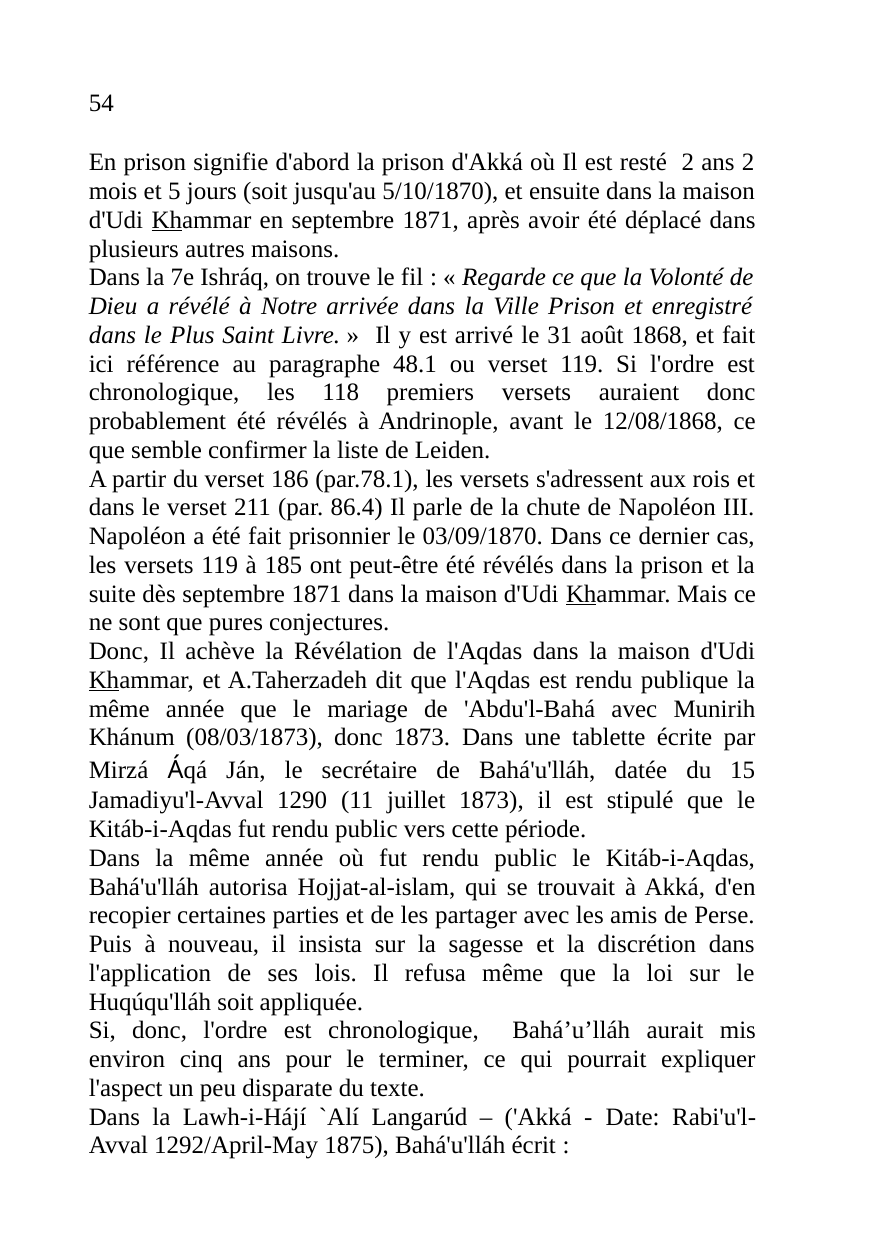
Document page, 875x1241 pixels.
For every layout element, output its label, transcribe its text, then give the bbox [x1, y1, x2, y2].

text A partir du verset 186 (par.78.1), les versets s'adressent aux rois et dans le verset 211 (par. 86.4) Il parle de la chute de Napoléon III. Napoléon a été fait prisonnier le 03/09/1870. Dans ce dernier cas, les versets 119 à 185 ont peut-être été révélés dans la prison et la suite dès septembre 1871 dans la maison d'Udi Khammar. Mais ce ne sont que pures conjectures. [88, 464, 756, 636]
text En prison signifie d'abord la prison d'Akká où Il est resté 2 ans 2 mois et 5 jours (soit jusqu'au 5/10/1870), et ensuite dans la maison d'Udi Khammar en septembre 1871, après avoir été déplacé dans plusieurs autres maisons. [88, 147, 756, 262]
text Dans la 7e Ishráq, on trouve le fil : « Regarde ce que la Volonté de Dieu a révélé à Notre arrivée dans la Ville Prison et enregistré dans le Plus Saint Livre. » Il y est arrivé le 31 août 1868, et fait ici référence au paragraphe 48.1 ou verset 119. Si l'ordre est chronologique, les 118 premiers versets auraient donc probablement été révélés à Andrinople, avant le 12/08/1868, ce que semble confirmer la liste de Leiden. [88, 262, 756, 464]
text Si, donc, l'ordre est chronologique, Bahá’u’lláh aurait mis environ cinq ans pour le terminer, ce qui pourrait expliquer l'aspect un peu disparate du texte. [88, 1015, 756, 1102]
text Dans la même année où fut rendu public le Kitáb-i-Aqdas, Bahá'u'lláh autorisa Hojjat-al-islam, qui se trouvait à Akká, d'en recopier certaines parties et de les partager avec les amis de Perse. Puis à nouveau, il insista sur la sagesse et la discrétion dans l'application de ses lois. Il refusa même que la loi sur le Huqúqu'lláh soit appliquée. [88, 843, 756, 1015]
text Dans la Lawh-i-Hájí `Alí Langarúd – ('Akká - Date: Rabi'u'l-Avval 1292/April-May 1875), Bahá'u'lláh écrit : [88, 1102, 756, 1159]
text Donc, Il achève la Révélation de l'Aqdas dans la maison d'Udi Khammar, et A.Taherzadeh dit que l'Aqdas est rendu publique la même année que le mariage de 'Abdu'l-Bahá avec Munirih Khánum (08/03/1873), donc 1873. Dans une tablette écrite par Mirzá Áqá Ján, le secrétaire de Bahá'u'lláh, datée du 15 Jamadiyu'l-Avval 1290 (11 juillet 1873), il est stipulé que le Kitáb-i-Aqdas fut rendu public vers cette période. [88, 636, 756, 843]
